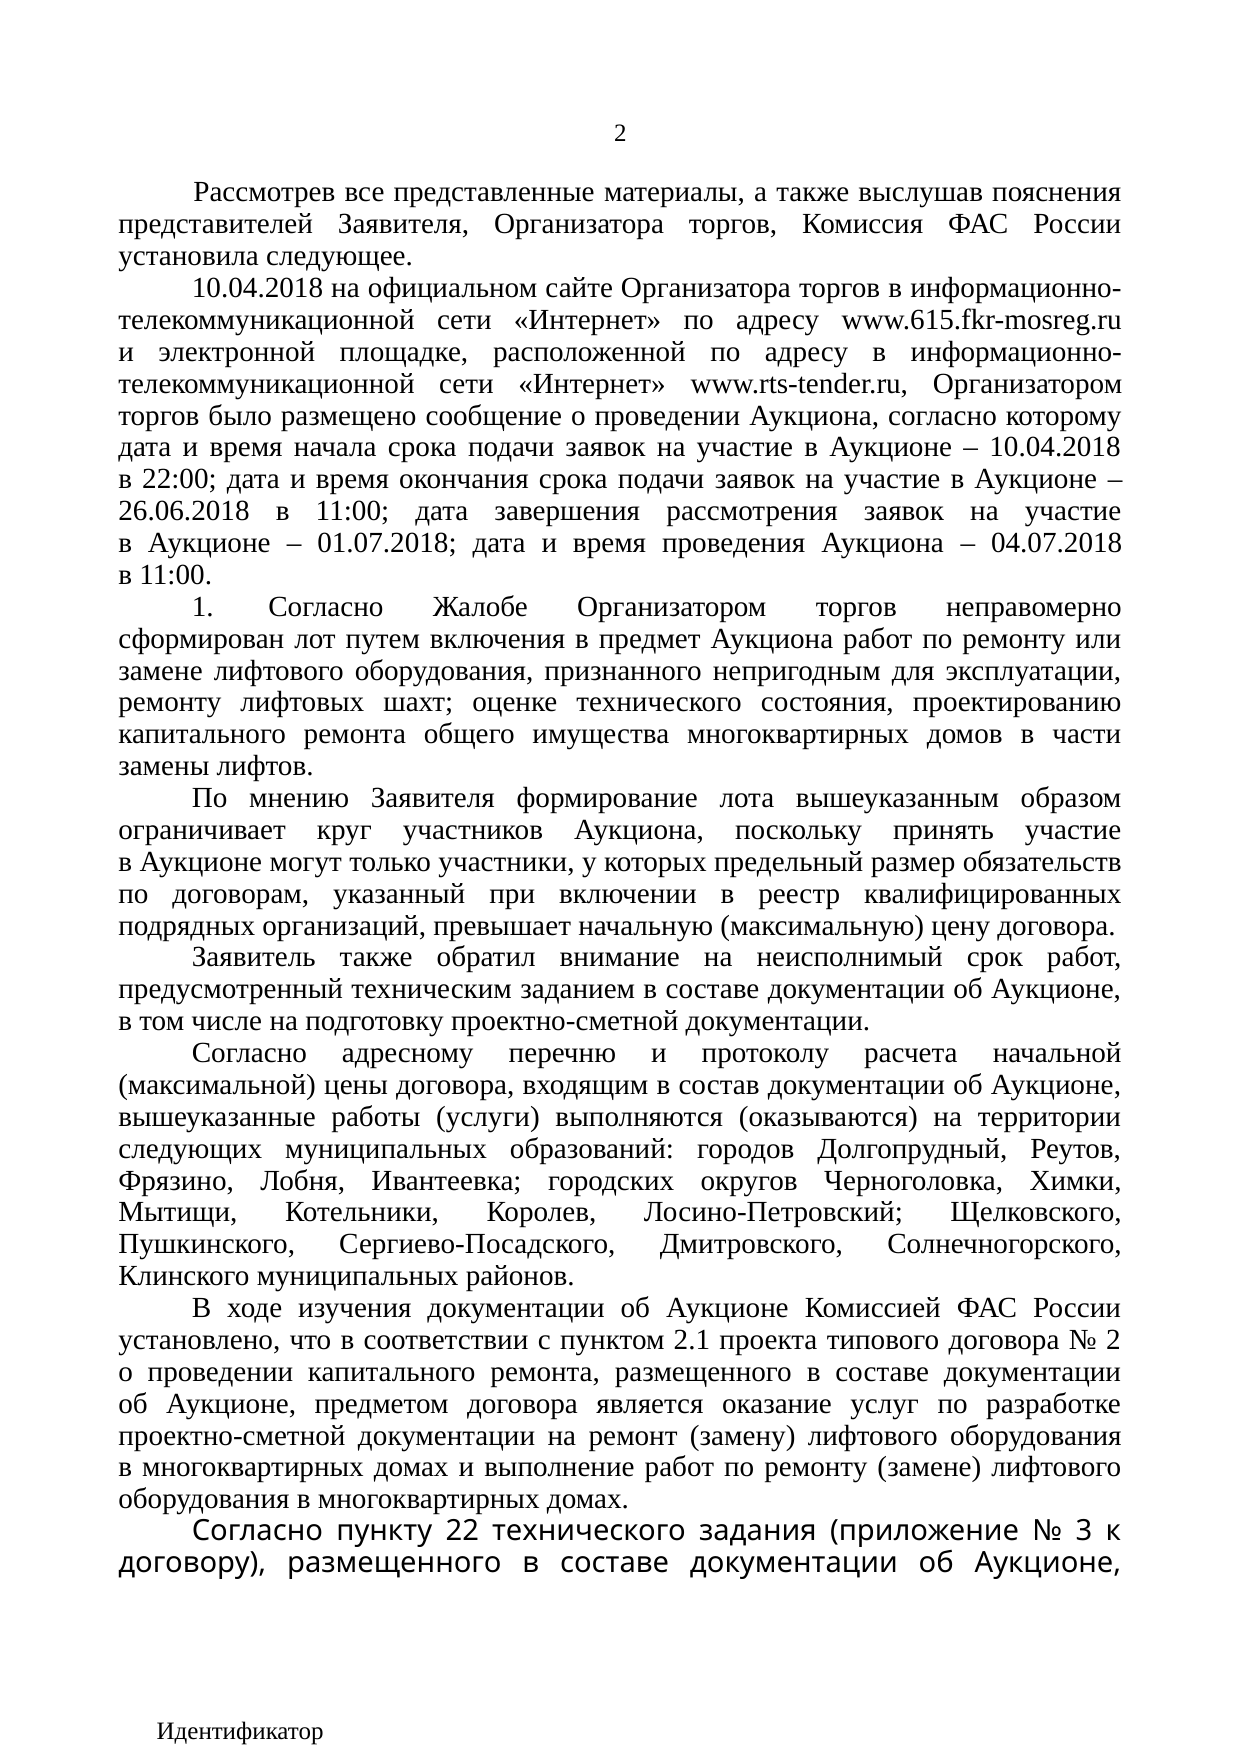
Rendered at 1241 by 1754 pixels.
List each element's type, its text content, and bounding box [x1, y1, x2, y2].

text Согласно пункту 22 технического задания (приложение № 3 к договору), размещенного в составе документации об Аукционе, [118, 1515, 1122, 1579]
text 10.04.2018 на официальном сайте Организатора торгов в информационно-телекоммуникационной сети «Интернет» по адресу www.615.fkr-mosreg.ru и электронной площадке, расположенной по адресу в информационно-телекоммуникационной сети «Интернет» www.rts-tender.ru, Организатором торгов было размещено сообщение о проведении Аукциона, согласно которому дата и время начала срока подачи заявок на участие в Аукционе – 10.04.2018 в 22:00; дата и время окончания срока подачи заявок на участие в Аукционе – 26.06.2018 в 11:00; дата завершения рассмотрения заявок на участие в Аукционе – 01.07.2018; дата и время проведения Аукциона – 04.07.2018 в 11:00. [118, 272, 1122, 591]
text В ходе изучения документации об Аукционе Комиссией ФАС России установлено, что в соответствии с пунктом 2.1 проекта типового договора № 2 о проведении капитального ремонта, размещенного в составе документации об Аукционе, предметом договора является оказание услуг по разработке проектно-сметной документации на ремонт (замену) лифтового оборудования в многоквартирных домах и выполнение работ по ремонту (замене) лифтового оборудования в многоквартирных домах. [118, 1292, 1122, 1515]
text Рассмотрев все представленные материалы, а также выслушав пояснения представителей Заявителя, Организатора торгов, Комиссия ФАС России установила следующее. [118, 176, 1122, 272]
text Согласно адресному перечню и протоколу расчета начальной (максимальной) цены договора, входящим в состав документации об Аукционе, вышеуказанные работы (услуги) выполняются (оказываются) на территории следующих муниципальных образований: городов Долгопрудный, Реутов, Фрязино, Лобня, Ивантеевка; городских округов Черноголовка, Химки, Мытищи, Котельники, Королев, Лосино-Петровский; Щелковского, Пушкинского, Сергиево-Посадского, Дмитровского, Солнечногорского, Клинского муниципальных районов. [118, 1037, 1122, 1292]
text По мнению Заявителя формирование лота вышеуказанным образом ограничивает круг участников Аукциона, поскольку принять участие в Аукционе могут только участники, у которых предельный размер обязательств по договорам, указанный при включении в реестр квалифицированных подрядных организаций, превышает начальную (максимальную) цену договора. [118, 782, 1122, 941]
list Согласно Жалобе Организатором торгов неправомерно сформирован лот путем включения в предмет Аукциона работ по ремонту или замене лифтового оборудования, признанного непригодным для эксплуатации, ремонту лифтовых шахт; оценке технического состояния, проектированию капитального ремонта общего имущества многоквартирных домов в части замены лифтов. [118, 591, 1122, 782]
text Заявитель также обратил внимание на неисполнимый срок работ, предусмотренный техническим заданием в составе документации об Аукционе, в том числе на подготовку проектно-сметной документации. [118, 941, 1122, 1037]
